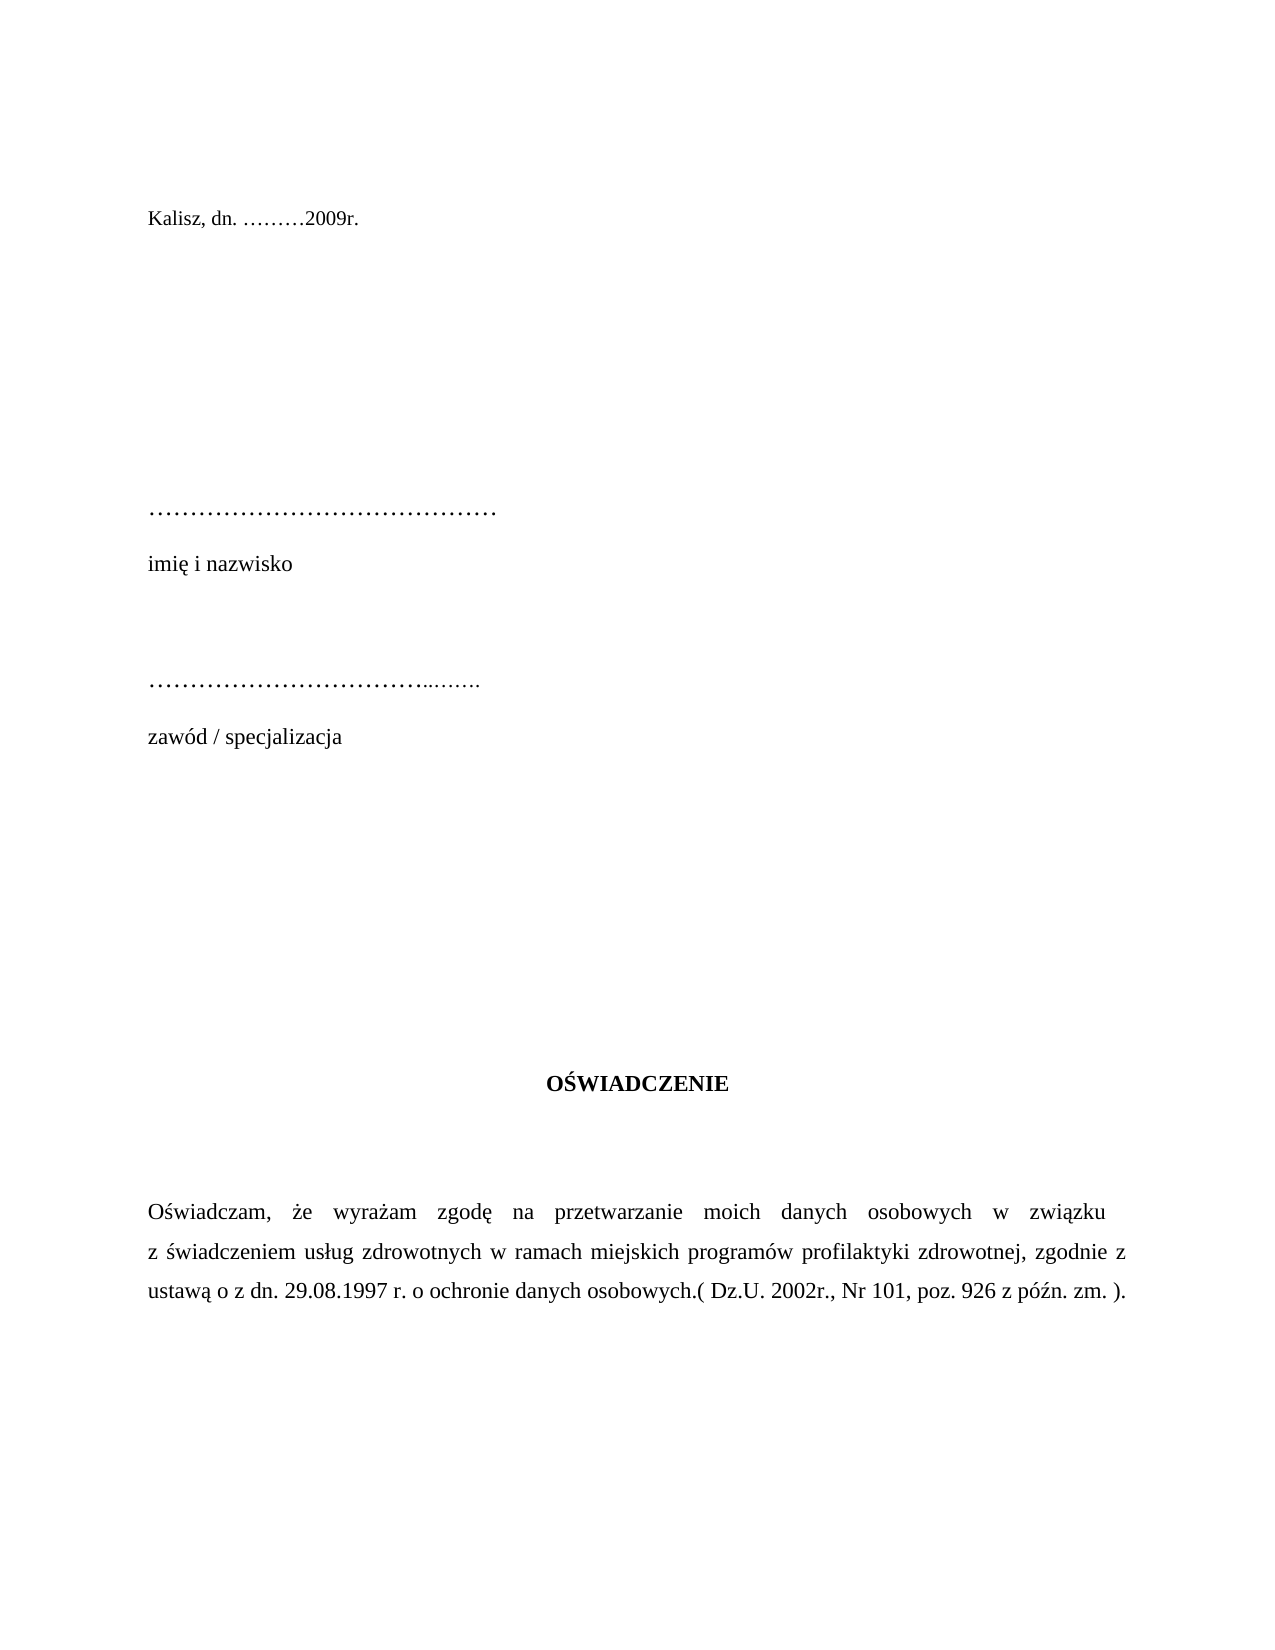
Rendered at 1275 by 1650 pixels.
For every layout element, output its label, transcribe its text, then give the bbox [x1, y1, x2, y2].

text ……………………………..……. [148, 664, 1127, 693]
text …………………………………… [148, 492, 1127, 521]
text Oświadczam, że wyrażam zgodę na przetwarzanie moich danych osobowych w związku z świadczeniem usług zdrowotnych w ramach miejskich programów profilaktyki zdrowotnej, zgodnie z ustawą o z dn. 29.08.1997 r. o ochronie danych osobowych.( Dz.U. 2002r., Nr 101, poz. 926 z późn. zm. ). [148, 1198, 1127, 1303]
text zawód / specjalizacja [148, 723, 1127, 749]
text Kalisz, dn. ………2009r. [148, 206, 1127, 230]
text imię i nazwisko [148, 551, 1127, 577]
text OŚWIADCZENIE [148, 1070, 1127, 1096]
